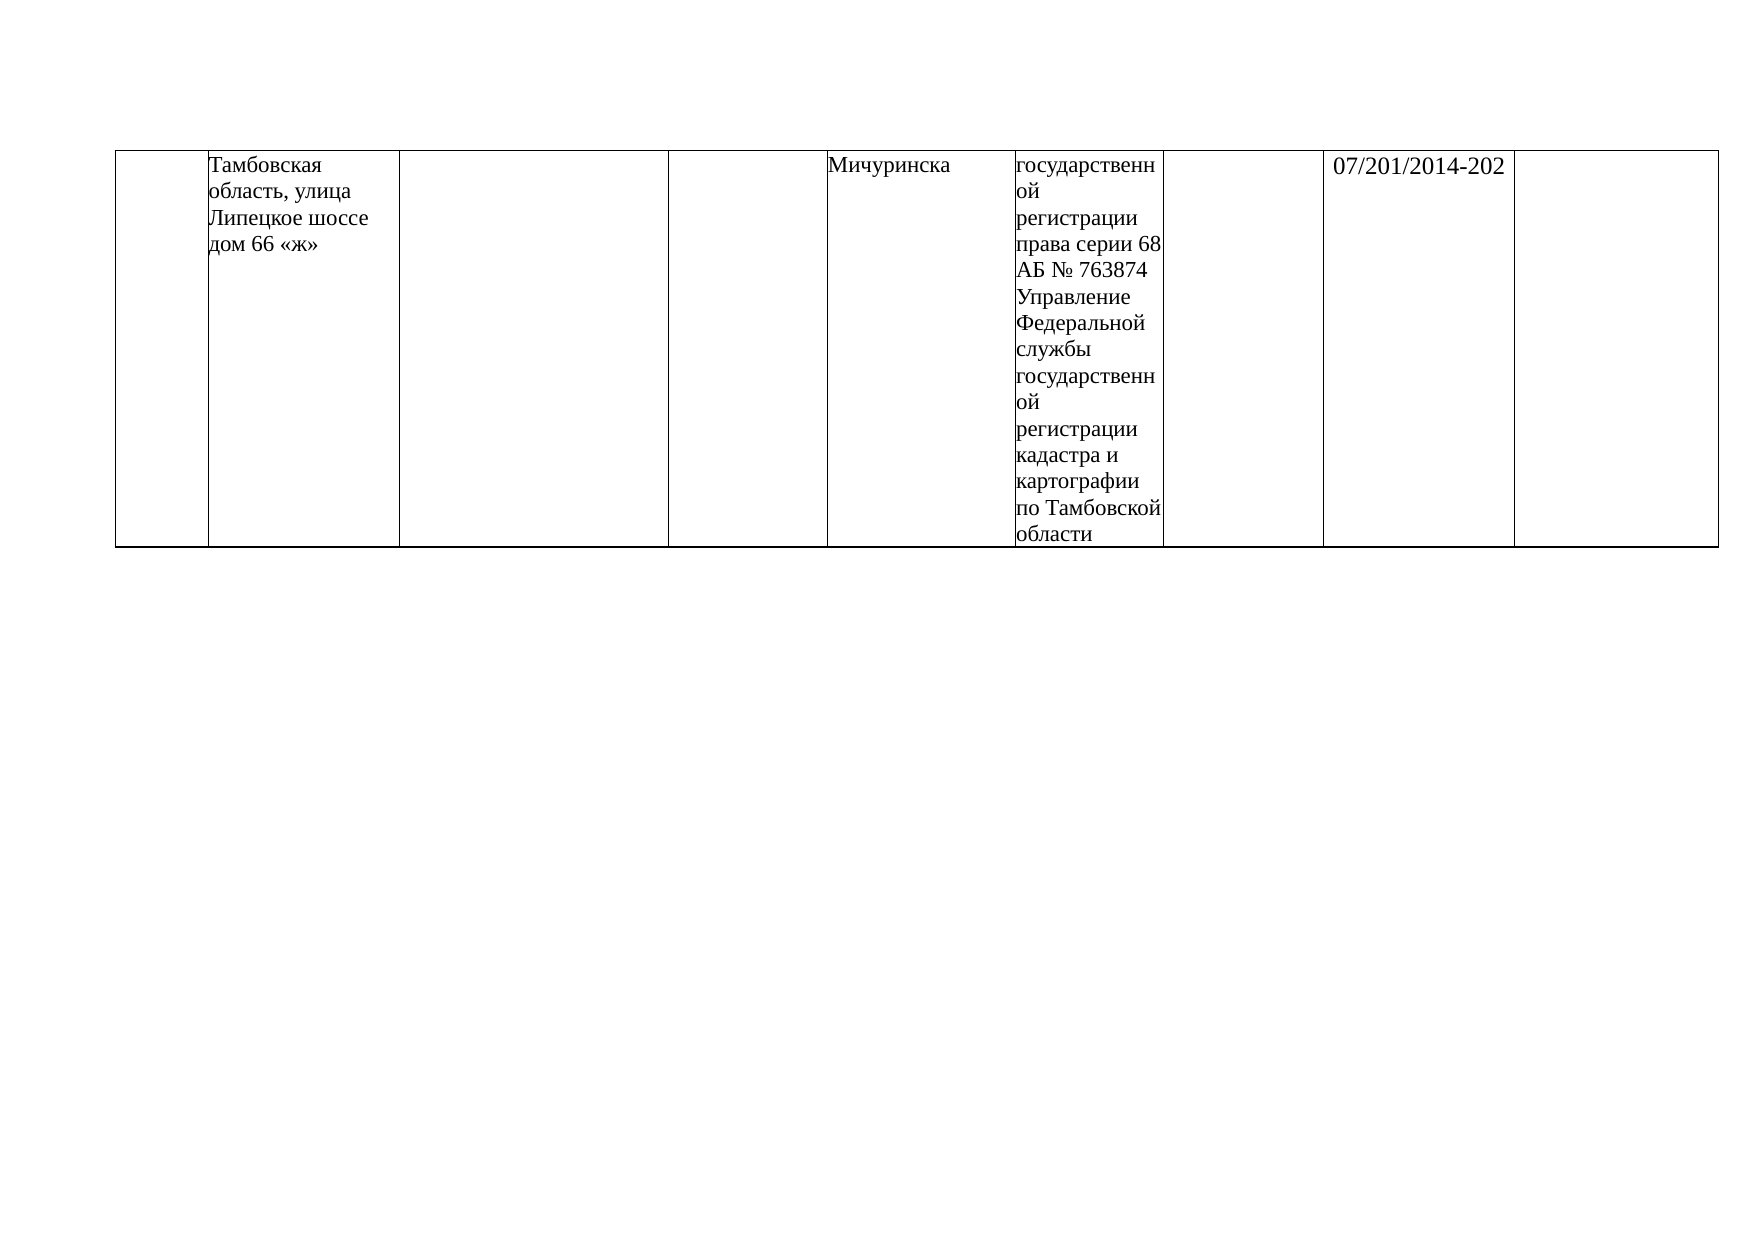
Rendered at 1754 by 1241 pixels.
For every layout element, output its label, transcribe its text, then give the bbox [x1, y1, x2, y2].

table_cell [116, 151, 208, 546]
table_cell [1515, 151, 1718, 546]
table_cell Земельный участок [400, 151, 668, 546]
table_cell государственной регистрации права серии 68 АБ № 763874 Управление Федеральной службы государственной регистрации кадастра и картографии по Тамбовской области [1016, 151, 1163, 546]
table_cell Тамбовская область, улица Липецкое шоссе дом 66 «ж» [209, 151, 399, 546]
table_cell 07/201/2014-202 [1324, 151, 1514, 546]
table_cell [669, 151, 827, 546]
table_cell [1164, 151, 1323, 546]
table_cell Мичуринска [828, 151, 1015, 546]
